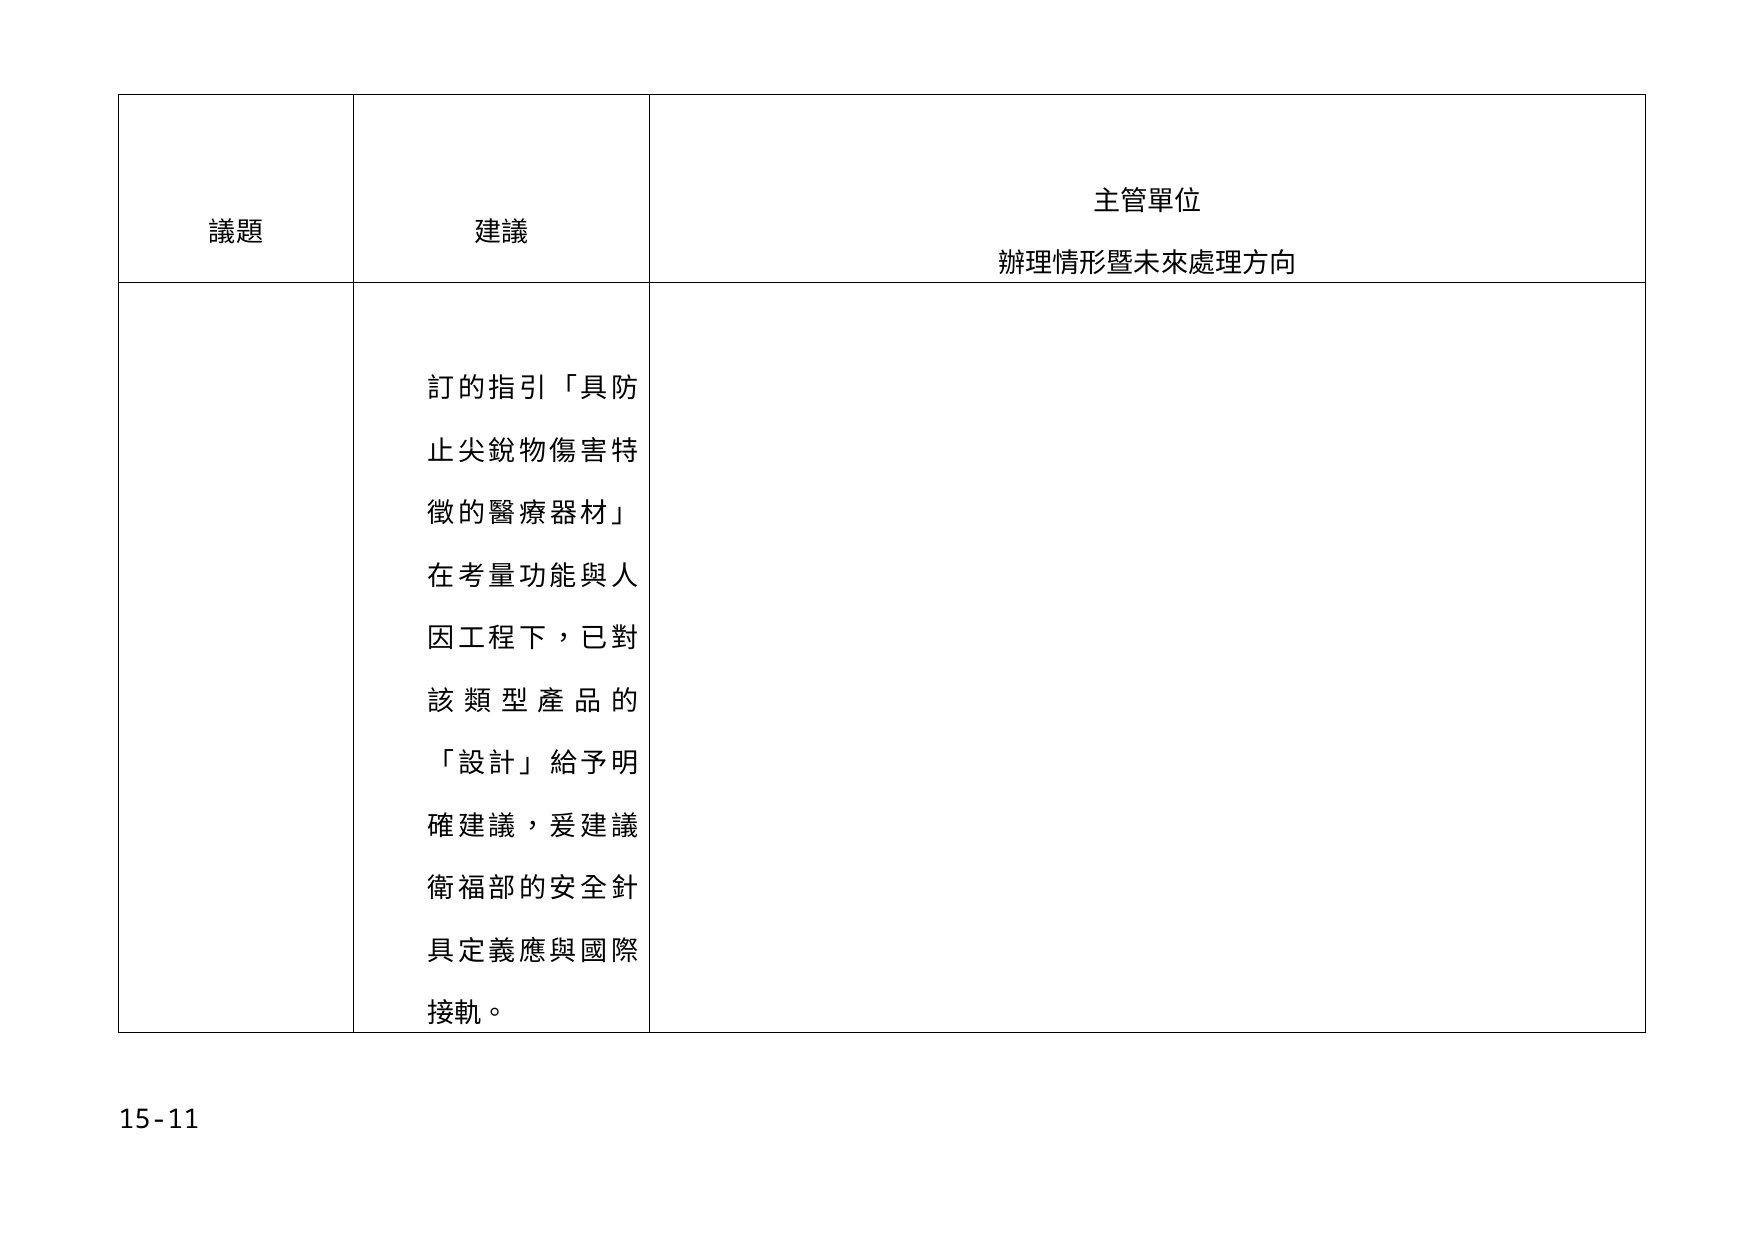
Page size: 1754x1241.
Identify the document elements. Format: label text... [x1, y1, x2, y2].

table_cell [650, 283, 1645, 1032]
table_cell 訂的指引「具防止尖銳物傷害特徵的醫療器材」在考量功能與人因工程下，已對該類型產品的「設計」給予明確建議，爰建議衛福部的安全針具定義應與國際接軌。 [354, 283, 649, 1032]
table_header 議題 [119, 95, 353, 282]
table_header 主管單位 辦理情形暨未來處理方向 [650, 95, 1645, 282]
table_cell [119, 283, 353, 1032]
table_header 建議 [354, 95, 649, 282]
